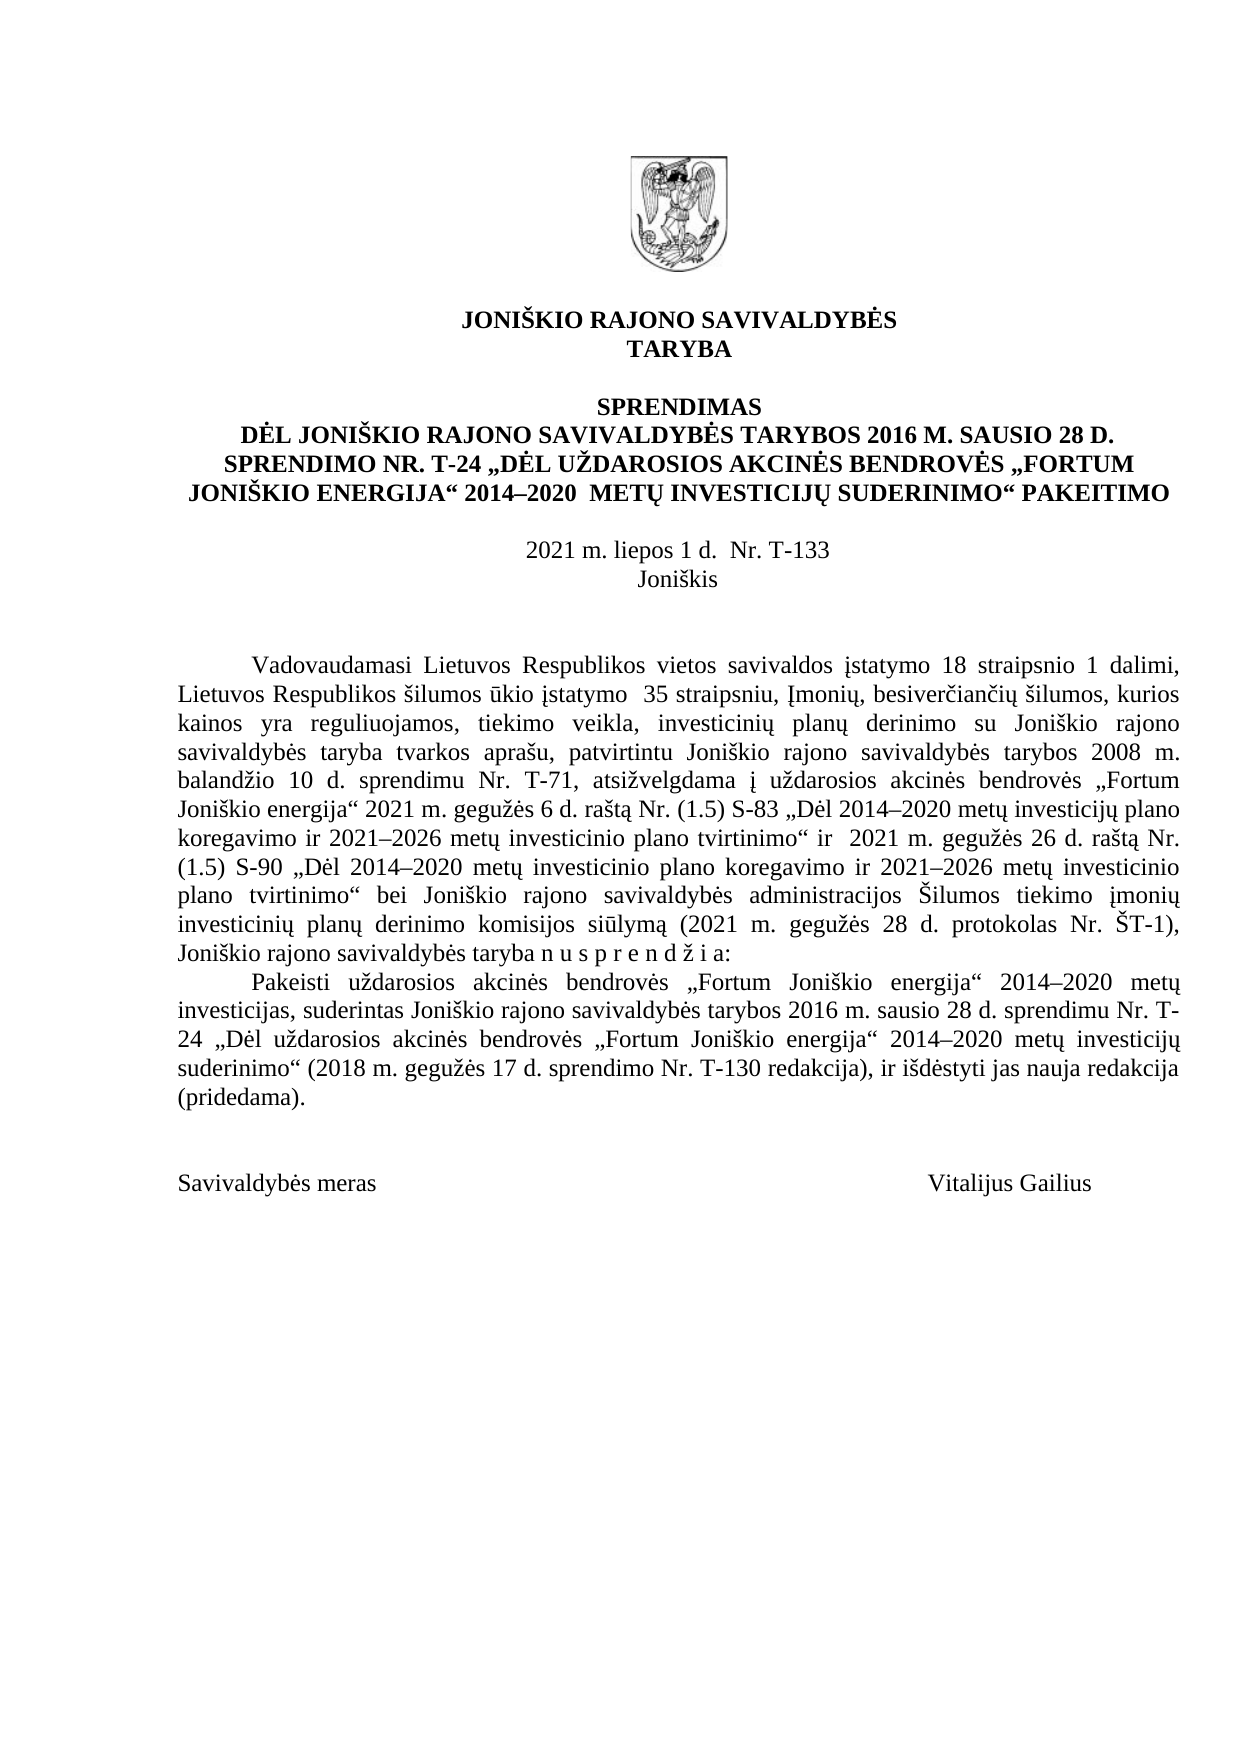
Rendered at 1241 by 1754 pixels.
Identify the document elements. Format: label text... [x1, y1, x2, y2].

text SPRENDIMAS [177, 392, 1181, 420]
text Joniškio rajono savivaldybės TARYBA [177, 305, 1181, 363]
text Pakeisti uždarosios akcinės bendrovės „Fortum Joniškio energija“ 2014–2020 metų investicijas, suderintas Joniškio rajono savivaldybės tarybos 2016 m. sausio 28 d. sprendimu Nr. T-24 „Dėl uždarosios akcinės bendrovės „Fortum Joniškio energija“ 2014–2020 metų investicijų suderinimo“ (2018 m. gegužės 17 d. sprendimo Nr. T-130 redakcija), ir išdėstyti jas nauja redakcija (pridedama). [177, 967, 1181, 1110]
text Joniškis [174, 564, 1181, 593]
text Vadovaudamasi Lietuvos Respublikos vietos savivaldos įstatymo 18 straipsnio 1 dalimi, Lietuvos Respublikos šilumos ūkio įstatymo 35 straipsniu, Įmonių, besiverčiančių šilumos, kurios kainos yra reguliuojamos, tiekimo veikla, investicinių planų derinimo su Joniškio rajono savivaldybės taryba tvarkos aprašu, patvirtintu Joniškio rajono savivaldybės tarybos 2008 m. balandžio 10 d. sprendimu Nr. T-71, atsižvelgdama į uždarosios akcinės bendrovės „Fortum Joniškio energija“ 2021 m. gegužės 6 d. raštą Nr. (1.5) S-83 „Dėl 2014–2020 metų investicijų plano koregavimo ir 2021–2026 metų investicinio plano tvirtinimo“ ir 2021 m. gegužės 26 d. raštą Nr. (1.5) S-90 „Dėl 2014–2020 metų investicinio plano koregavimo ir 2021–2026 metų investicinio plano tvirtinimo“ bei Joniškio rajono savivaldybės administracijos Šilumos tiekimo įmonių investicinių planų derinimo komisijos siūlymą (2021 m. gegužės 28 d. protokolas Nr. ŠT-1), Joniškio rajono savivaldybės taryba n u s p r e n d ž i a: [177, 650, 1181, 967]
text DĖL JONIŠKIO RAJONO SAVIVALDYBĖS TARYBOS 2016 M. SAUSIO 28 D. SPRENDIMO NR. T-24 „DĖL UŽDAROSIOS AKCINĖS BENDROVĖS „FORTUM JONIŠKIO ENERGIJA“ 2014–2020 METŲ INVESTICIJŲ SUDERINIMO“ PAKEITIMO [174, 420, 1181, 507]
text Savivaldybės meras Vitalijus Gailius [177, 1168, 1181, 1197]
text 2021 m. liepos 1 d. Nr. T-133 [174, 535, 1181, 564]
